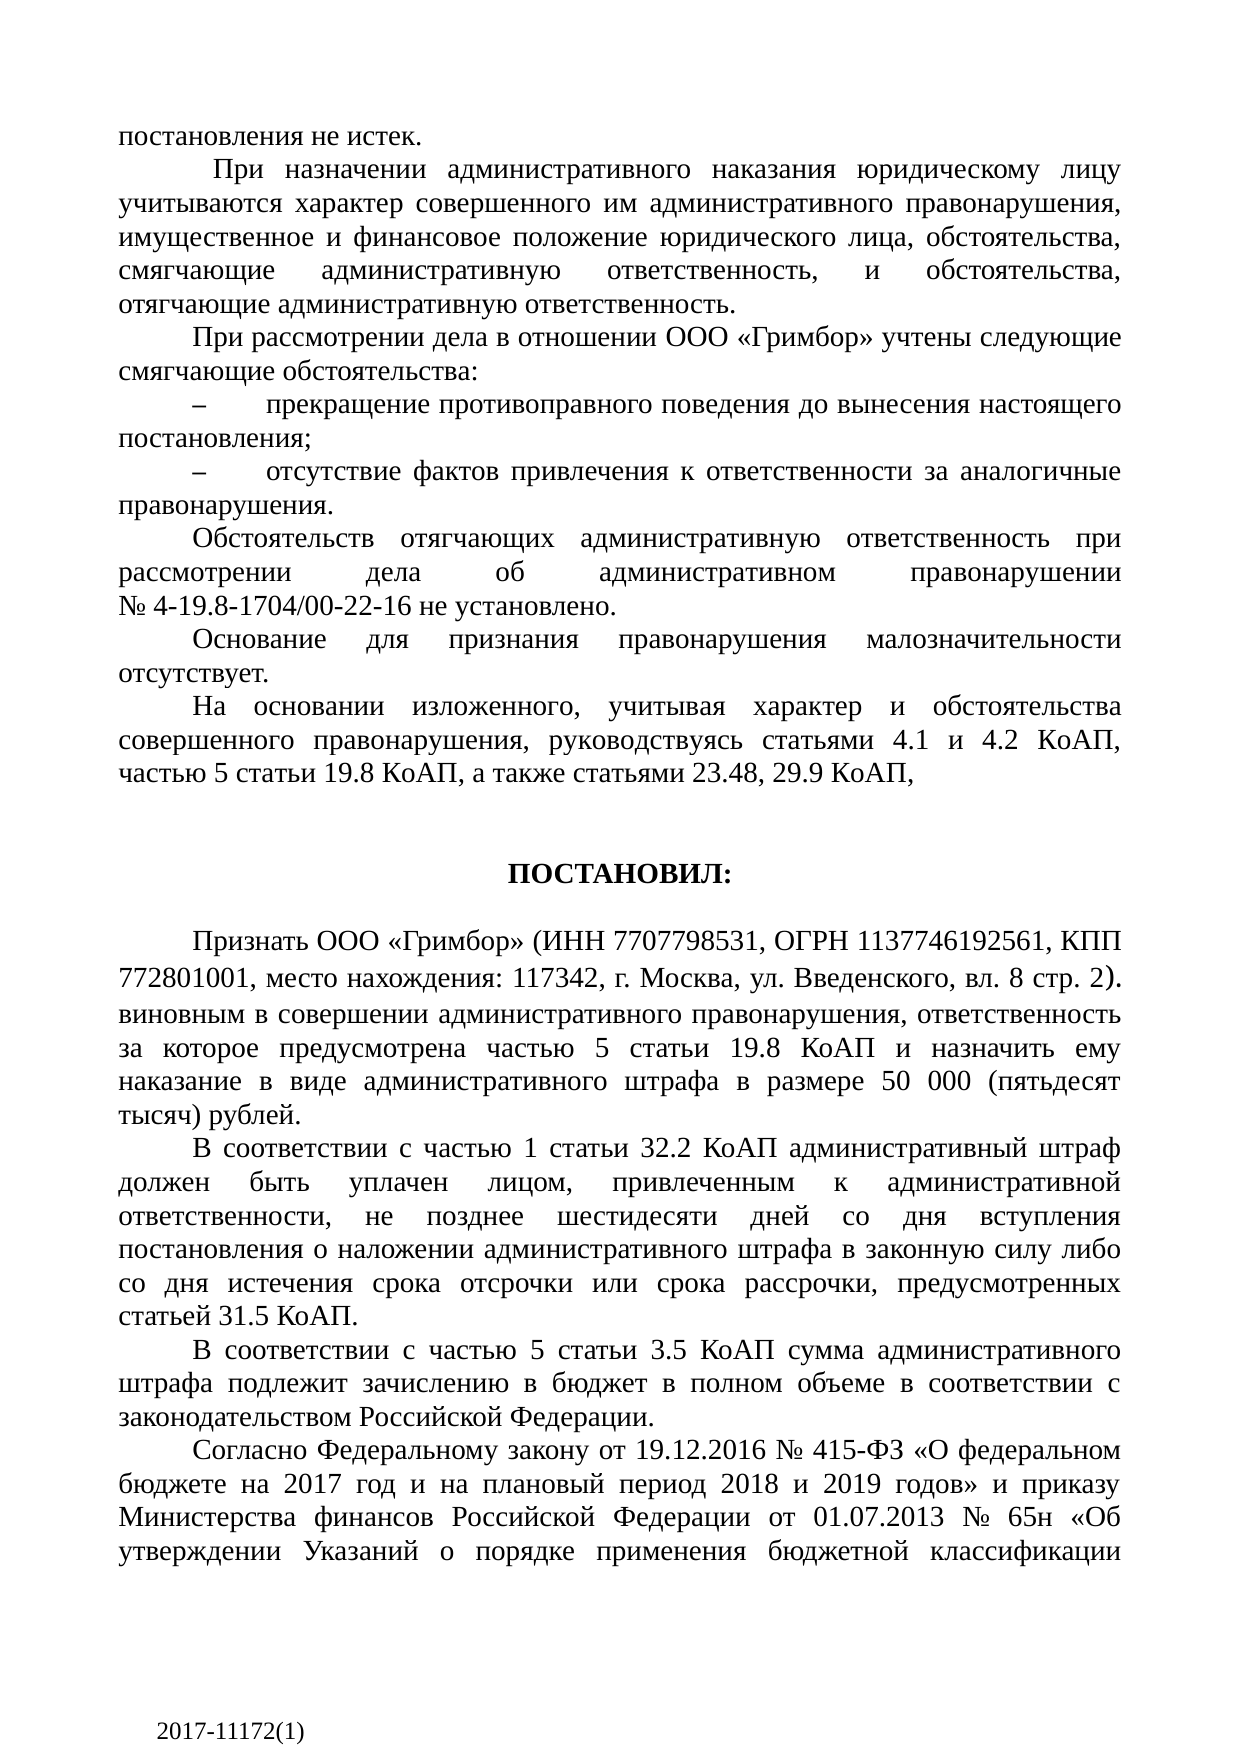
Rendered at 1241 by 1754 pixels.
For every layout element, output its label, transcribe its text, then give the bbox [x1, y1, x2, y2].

text Признать ООО «Гримбор» (ИНН 7707798531, ОГРН 1137746192561, КПП 772801001, место нахождения: 117342, г. Москва, ул. Введенского, вл. 8 стр. 2). виновным в совершении административного правонарушения, ответственность за которое предусмотрена частью 5 статьи 19.8 КоАП и назначить ему наказание в виде административного штрафа в размере 50 000 (пятьдесят тысяч) рублей. [118, 923, 1122, 1131]
text В соответствии с частью 5 статьи 3.5 КоАП сумма административного штрафа подлежит зачислению в бюджет в полном объеме в соответствии с законодательством Российской Федерации. [118, 1332, 1122, 1432]
text ПОСТАНОВИЛ: [118, 856, 1122, 889]
text На основании изложенного, учитывая характер и обстоятельства совершенного правонарушения, руководствуясь статьями 4.1 и 4.2 КоАП, частью 5 статьи 19.8 КоАП, а также статьями 23.48, 29.9 КоАП, [118, 688, 1122, 789]
text В соответствии с частью 1 статьи 32.2 КоАП административный штраф должен быть уплачен лицом, привлеченным к административной ответственности, не позднее шестидесяти дней со дня вступления постановления о наложении административного штрафа в законную силу либо со дня истечения срока отсрочки или срока рассрочки, предусмотренных статьей 31.5 КоАП. [118, 1131, 1122, 1332]
text При рассмотрении дела в отношении ООО «Гримбор» учтены следующие смягчающие обстоятельства: [118, 319, 1122, 386]
text постановления не истек. [118, 118, 1122, 152]
text При назначении административного наказания юридическому лицу учитываются характер совершенного им административного правонарушения, имущественное и финансовое положение юридического лица, обстоятельства, смягчающие административную ответственность, и обстоятельства, отягчающие административную ответственность. [118, 152, 1122, 319]
text Основание для признания правонарушения малозначительности отсутствует. [118, 621, 1122, 688]
text Обстоятельств отягчающих административную ответственность при рассмотрении дела об административном правонарушении № 4-19.8-1704/00-22-16 не установлено. [118, 521, 1122, 621]
text Согласно Федеральному закону от 19.12.2016 № 415-ФЗ «О федеральном бюджете на 2017 год и на плановый период 2018 и 2019 годов» и приказу Министерства финансов Российской Федерации от 01.07.2013 № 65н «Об утверждении Указаний о порядке применения бюджетной классификации [118, 1432, 1122, 1567]
list прекращение противоправного поведения до вынесения настоящего постановления; [118, 386, 1122, 453]
list отсутствие фактов привлечения к ответственности за аналогичные правонарушения. [118, 453, 1122, 521]
